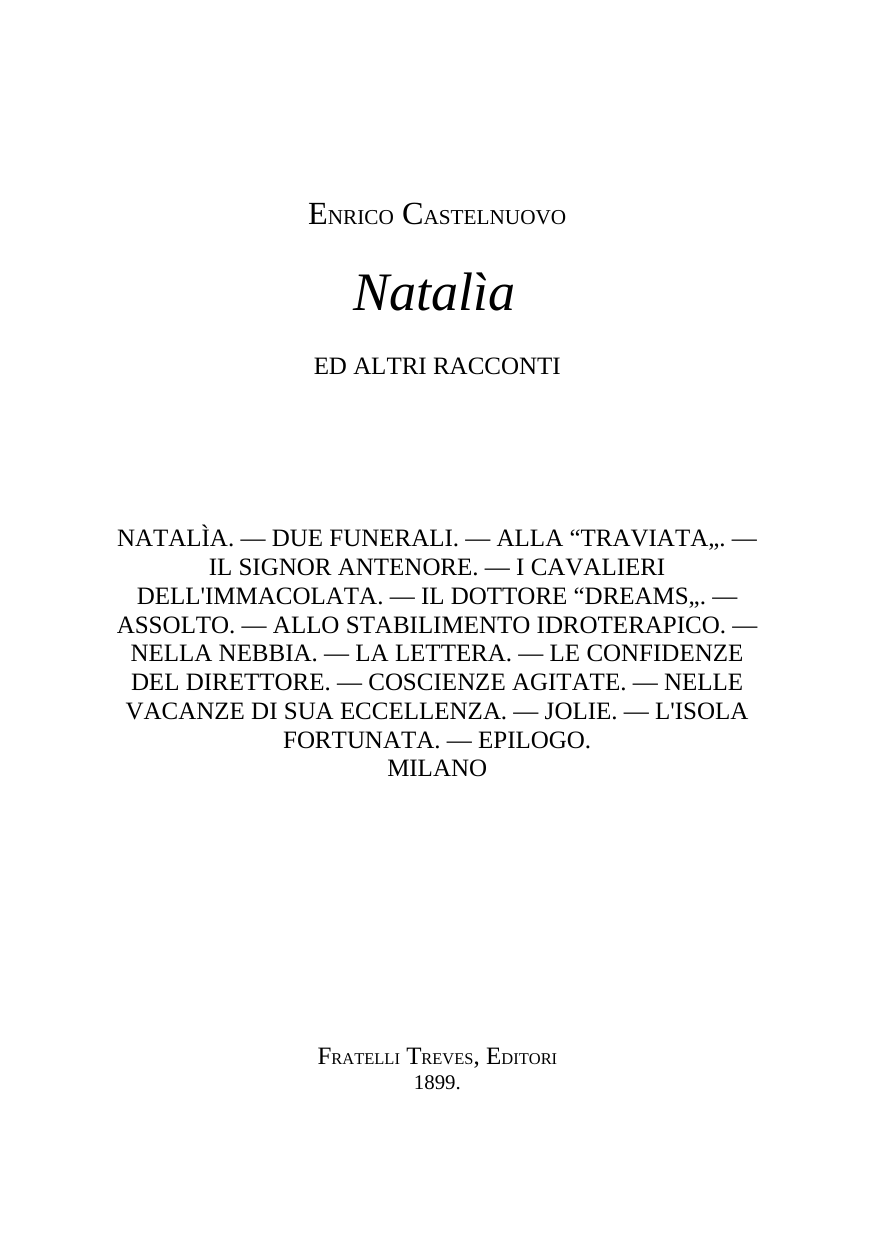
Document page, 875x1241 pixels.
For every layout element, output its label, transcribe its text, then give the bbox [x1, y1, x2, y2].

text NATALÌA. — DUE FUNERALI. — ALLA “TRAVIATA„. — IL SIGNOR ANTENORE. — I CAVALIERI DELL'IMMACOLATA. — IL DOTTORE “DREAMS„. — ASSOLTO. — ALLO STABILIMENTO IDROTERAPICO. — NELLA NEBBIA. — LA LETTERA. — LE CONFIDENZE DEL DIRETTORE. — COSCIENZE AGITATE. — NELLE VACANZE DI SUA ECCELLENZA. — JOLIE. — L'ISOLA FORTUNATA. — EPILOGO. [106, 523, 768, 753]
text 1899. [106, 1070, 768, 1094]
text MILANO [106, 753, 768, 782]
text Fratelli Treves, Editori [106, 1041, 768, 1070]
text Enrico Castelnuovo [106, 194, 768, 231]
text Natalìa [106, 260, 768, 322]
text ED ALTRI RACCONTI [106, 351, 768, 380]
